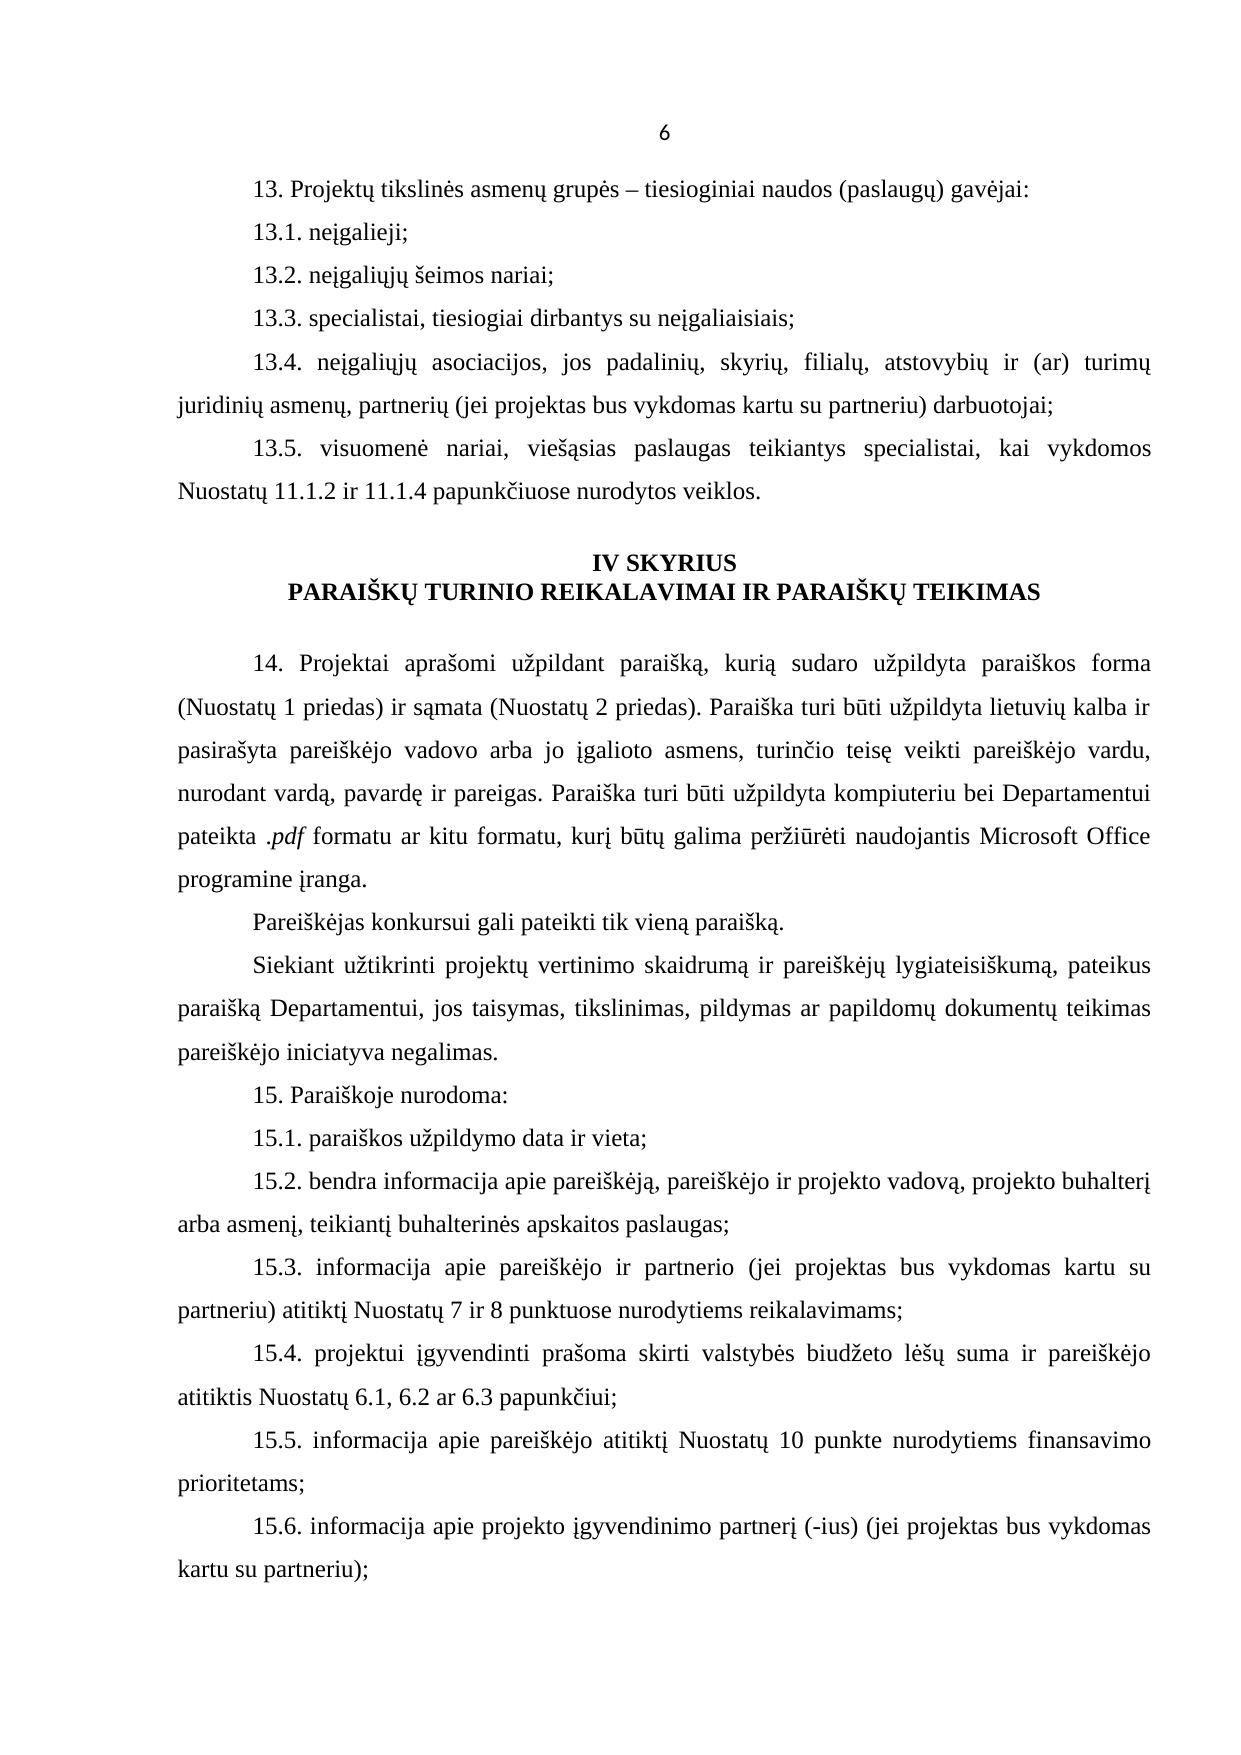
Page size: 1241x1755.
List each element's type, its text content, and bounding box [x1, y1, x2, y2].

text 15.5. informacija apie pareiškėjo atitiktį Nuostatų 10 punkte nurodytiems finansavimo prioritetams; [177, 1425, 1152, 1497]
text Pareiškėjas konkursui gali pateikti tik vieną paraišką. [177, 907, 1152, 936]
text 14. Projektai aprašomi užpildant paraišką, kurią sudaro užpildyta paraiškos forma (Nuostatų 1 priedas) ir sąmata (Nuostatų 2 priedas). Paraiška turi būti užpildyta lietuvių kalba ir pasirašyta pareiškėjo vadovo arba jo įgalioto asmens, turinčio teisę veikti pareiškėjo vardu, nurodant vardą, pavardę ir pareigas. Paraiška turi būti užpildyta kompiuteriu bei Departamentui pateikta .pdf formatu ar kitu formatu, kurį būtų galima peržiūrėti naudojantis Microsoft Office programine įranga. [177, 648, 1152, 893]
text 13.3. specialistai, tiesiogiai dirbantys su neįgaliaisiais; [177, 303, 1152, 332]
text 15.2. bendra informacija apie pareiškėją, pareiškėjo ir projekto vadovą, projekto buhalterį arba asmenį, teikiantį buhalterinės apskaitos paslaugas; [177, 1166, 1152, 1238]
text 13.5. visuomenė nariai, viešąsias paslaugas teikiantys specialistai, kai vykdomos Nuostatų 11.1.2 ir 11.1.4 papunkčiuose nurodytos veiklos. [177, 433, 1152, 505]
text 15. Paraiškoje nurodoma: [177, 1080, 1152, 1108]
text 13.2. neįgaliųjų šeimos nariai; [177, 260, 1152, 289]
text IV SKYRIUS [177, 548, 1152, 577]
text 13.1. neįgalieji; [177, 217, 1152, 246]
text 13.4. neįgaliųjų asociacijos, jos padalinių, skyrių, filialų, atstovybių ir (ar) turimų juridinių asmenų, partnerių (jei projektas bus vykdomas kartu su partneriu) darbuotojai; [177, 347, 1152, 418]
text 15.1. paraiškos užpildymo data ir vieta; [177, 1123, 1152, 1152]
text 15.4. projektui įgyvendinti prašoma skirti valstybės biudžeto lėšų suma ir pareiškėjo atitiktis Nuostatų 6.1, 6.2 ar 6.3 papunkčiui; [177, 1338, 1152, 1410]
text PARAIŠKŲ TURINIO REIKALAVIMAI IR PARAIŠKŲ TEIKIMAS [177, 577, 1152, 605]
text Siekiant užtikrinti projektų vertinimo skaidrumą ir pareiškėjų lygiateisiškumą, pateikus paraišką Departamentui, jos taisymas, tikslinimas, pildymas ar papildomų dokumentų teikimas pareiškėjo iniciatyva negalimas. [177, 950, 1152, 1065]
text 15.3. informacija apie pareiškėjo ir partnerio (jei projektas bus vykdomas kartu su partneriu) atitiktį Nuostatų 7 ir 8 punktuose nurodytiems reikalavimams; [177, 1252, 1152, 1324]
text 15.6. informacija apie projekto įgyvendinimo partnerį (-ius) (jei projektas bus vykdomas kartu su partneriu); [177, 1511, 1152, 1583]
text 13. Projektų tikslinės asmenų grupės – tiesioginiai naudos (paslaugų) gavėjai: [177, 174, 1152, 203]
